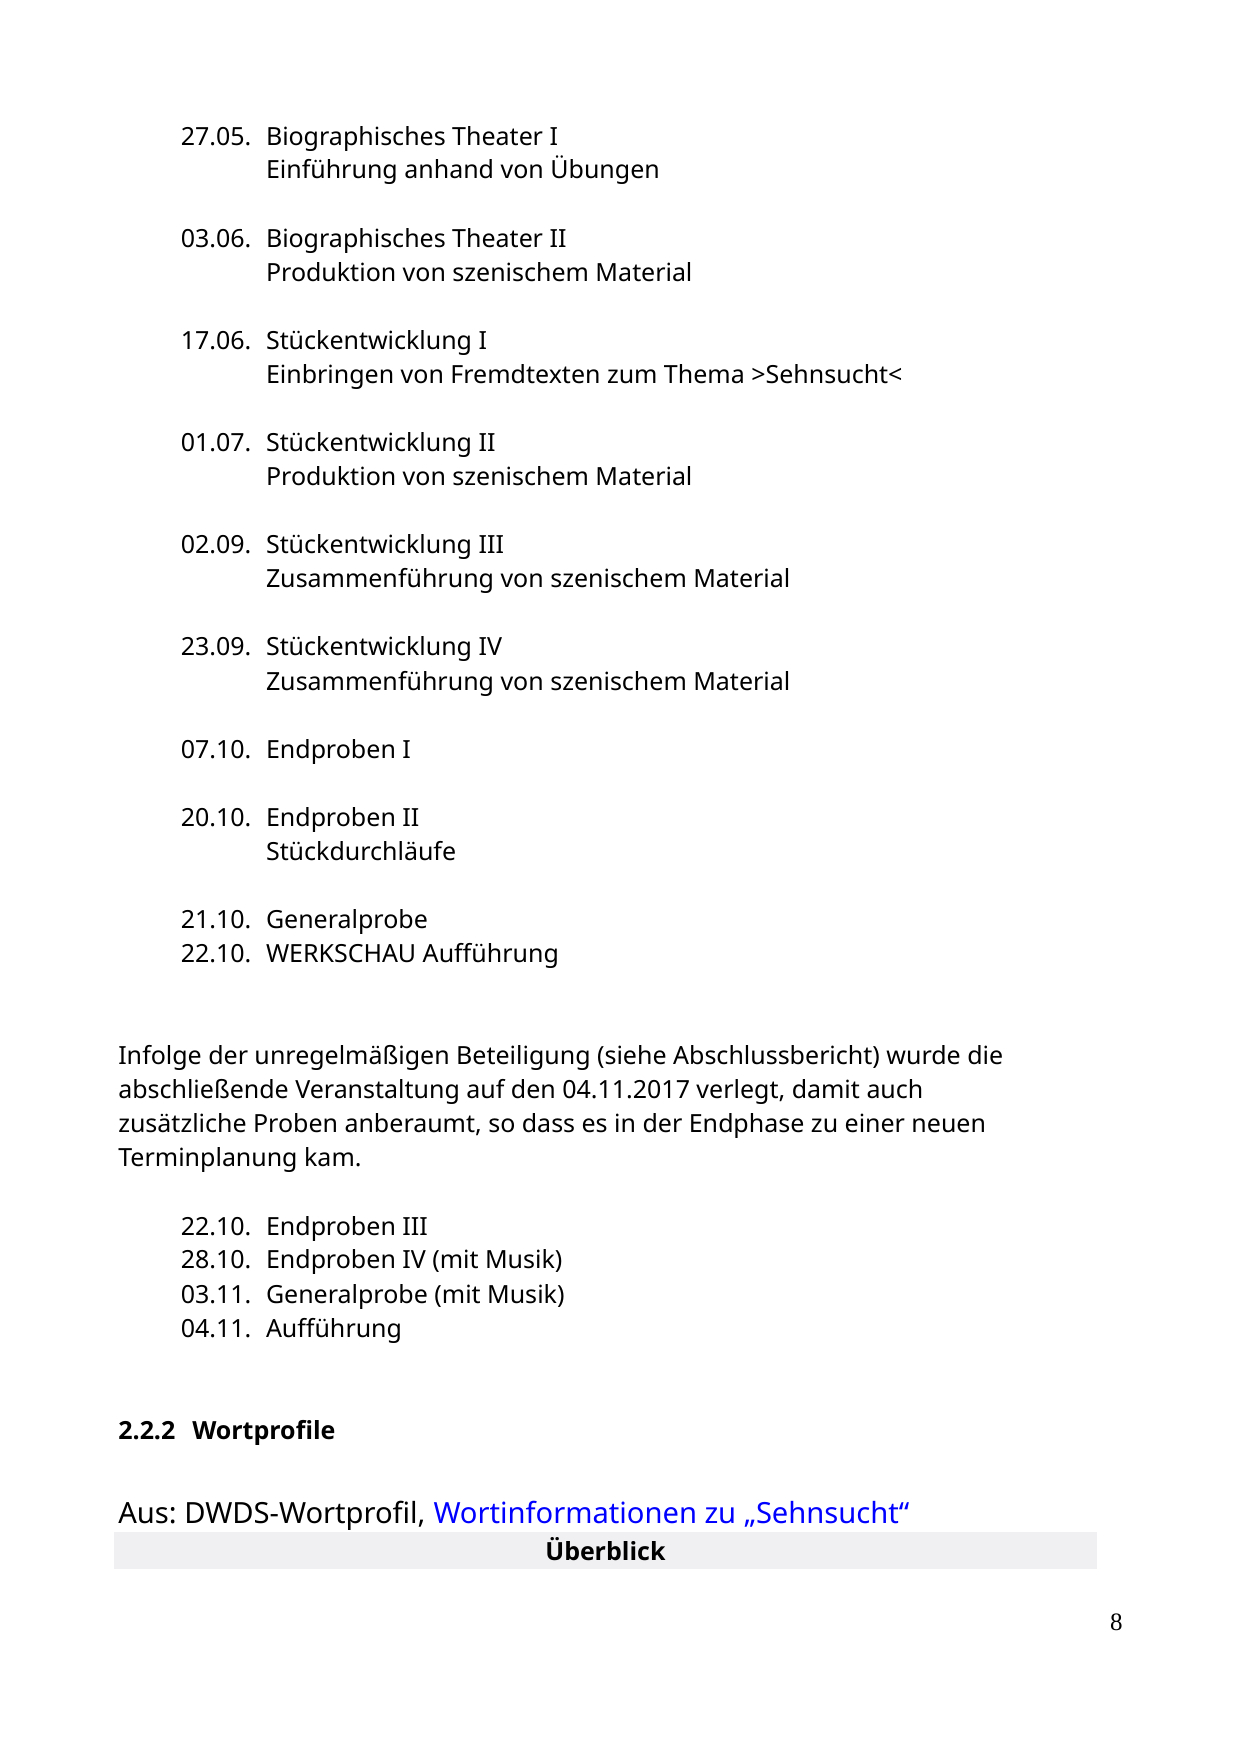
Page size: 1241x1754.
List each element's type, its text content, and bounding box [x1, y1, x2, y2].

text Infolge der unregelmäßigen Beteiligung (siehe Abschlussbericht) wurde die abschließende Veranstaltung auf den 04.11.2017 verlegt, damit auch [118, 1038, 1122, 1106]
text 27.05. Biographisches Theater I Einführung anhand von Übungen [118, 118, 1122, 220]
text 21.10. Generalprobe 22.10. WERKSCHAU Aufführung [118, 902, 1122, 970]
text 03.06. Biographisches Theater II [118, 220, 1122, 254]
text Stückdurchläufe [118, 833, 1122, 902]
text 2.2.2 Wortprofile [118, 1412, 1122, 1447]
text 01.07. Stückentwicklung II [118, 391, 1122, 459]
text 28.10. Endproben IV (mit Musik) 03.11. Generalprobe (mit Musik) 04.11. Aufführung [118, 1242, 1122, 1344]
text 22.10. Endproben III [118, 1208, 1122, 1242]
text Einbringen von Fremdtexten zum Thema >Sehnsucht< [118, 357, 1122, 391]
text Produktion von szenischem Material 17.06. Stückentwicklung I [118, 254, 1122, 357]
text 20.10. Endproben II [118, 799, 1122, 833]
text Zusammenführung von szenischem Material 23.09. Stückentwicklung IV [118, 561, 1122, 663]
table_header Überblick [114, 1532, 1097, 1569]
text Aus: DWDS-Wortprofil, Wortinformationen zu „Sehnsucht“ [118, 1492, 1122, 1532]
text zusätzliche Proben anberaumt, so dass es in der Endphase zu einer neuen Terminplanung kam. [118, 1106, 1122, 1174]
text Zusammenführung von szenischem Material 07.10. Endproben I [118, 663, 1122, 765]
text Produktion von szenischem Material 02.09. Stückentwicklung III [118, 459, 1122, 561]
